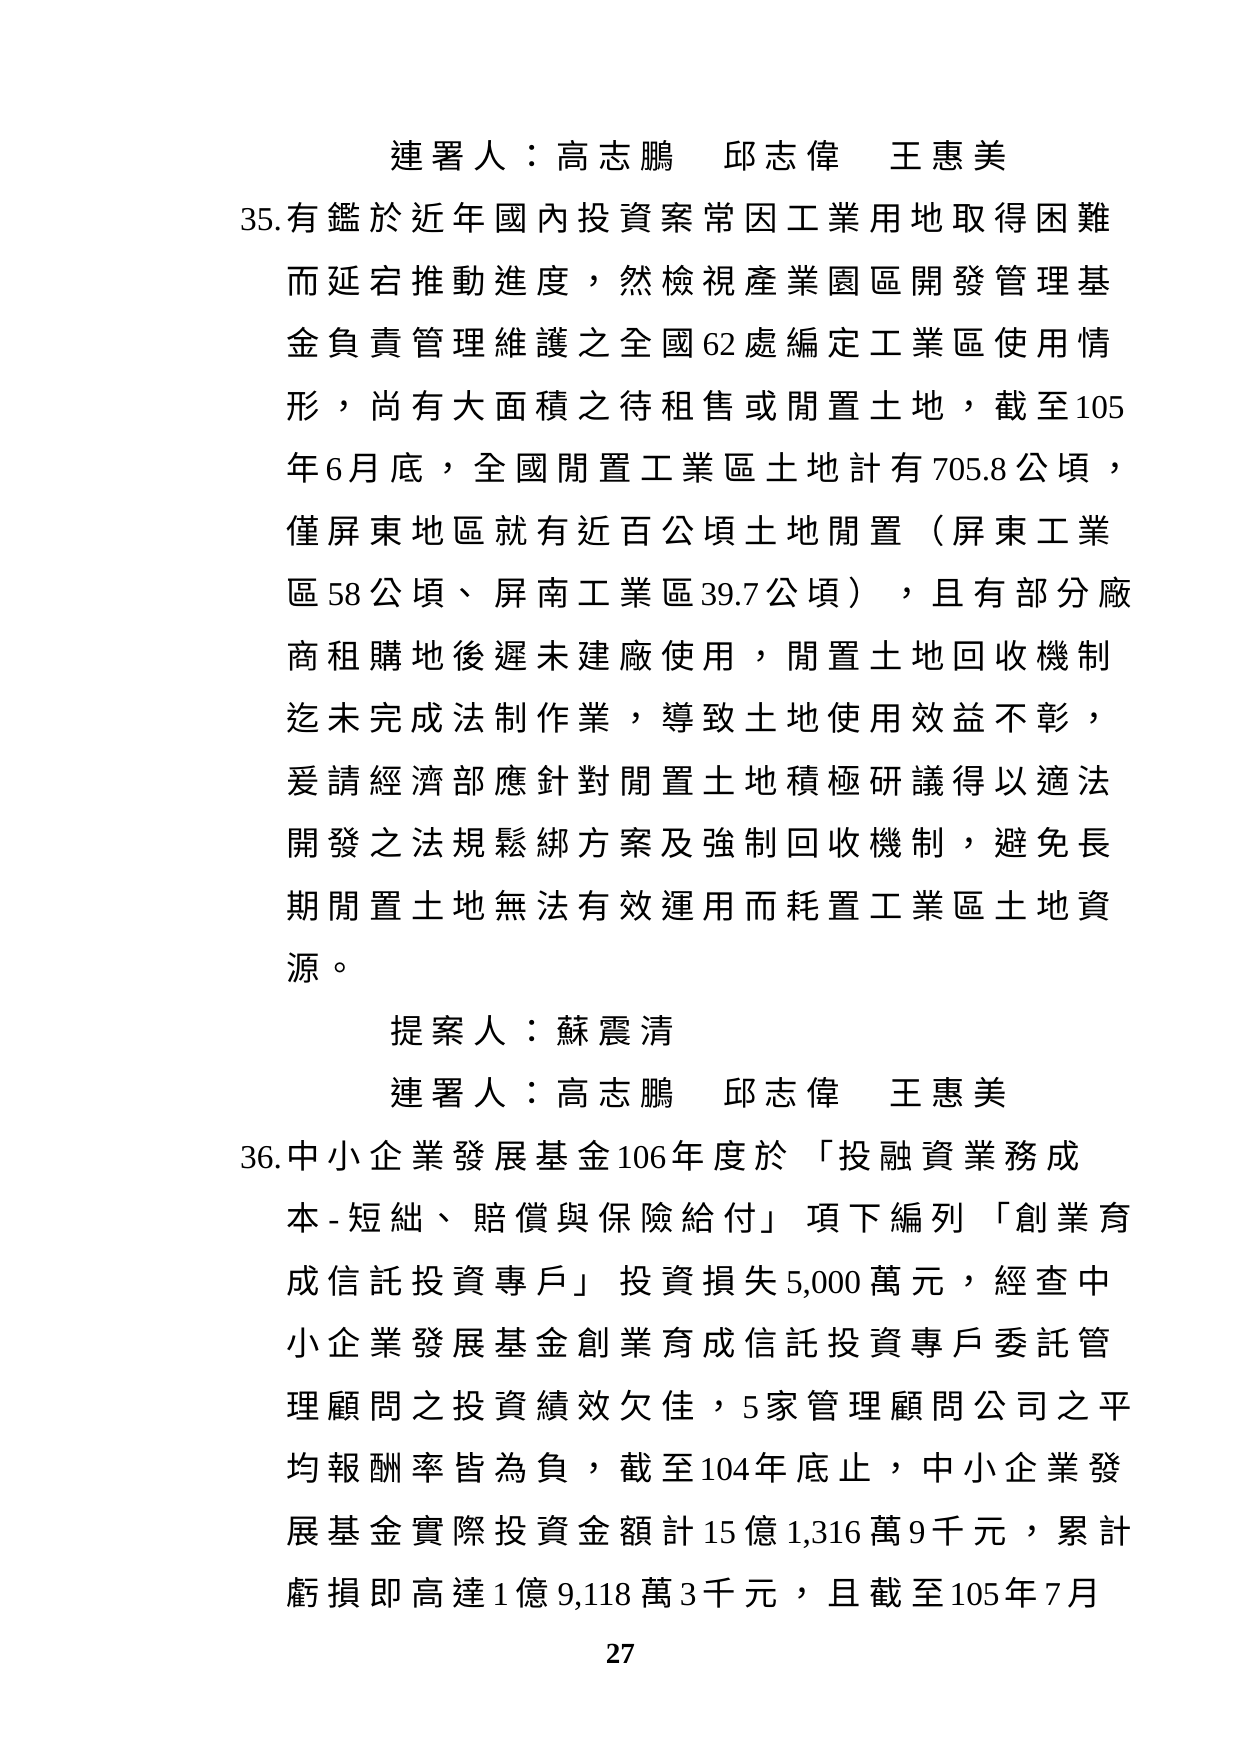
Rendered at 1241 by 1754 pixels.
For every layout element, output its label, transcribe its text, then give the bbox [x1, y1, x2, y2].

list 中小企業發展基金106年度於「投融資業務成本-短絀、賠償與保險給付」項下編列「創業育成信託投資專戶」投資損失5,000萬元，經查中小企業發展基金創業育成信託投資專戶委託管理顧問之投資績效欠佳，5家管理顧問公司之平均報酬率皆為負，截至104年底止，中小企業發展基金實際投資金額計15億1,316萬9千元，累計虧損即高達1億9,118萬3千元，且截至105年7月 [231, 1112, 1136, 1612]
list 有鑑於近年國內投資案常因工業用地取得困難而延宕推動進度，然檢視產業園區開發管理基金負責管理維護之全國62處編定工業區使用情形，尚有大面積之待租售或閒置土地，截至105年6月底，全國閒置工業區土地計有705.8公頃，僅屏東地區就有近百公頃土地閒置（屏東工業區58公頃、屏南工業區39.7公頃），且有部分廠商租購地後遲未建廠使用，閒置土地回收機制迄未完成法制作業，導致土地使用效益不彰，爰請經濟部應針對閒置土地積極研議得以適法開發之法規鬆綁方案及強制回收機制，避免長期閒置土地無法有效運用而耗置工業區土地資源。 [231, 175, 1136, 987]
text 連署人：高志鵬 邱志偉 王惠美 [382, 112, 1032, 175]
text 連署人：高志鵬 邱志偉 王惠美 [382, 1050, 1032, 1112]
text 提案人：蘇震清 [382, 987, 1032, 1050]
